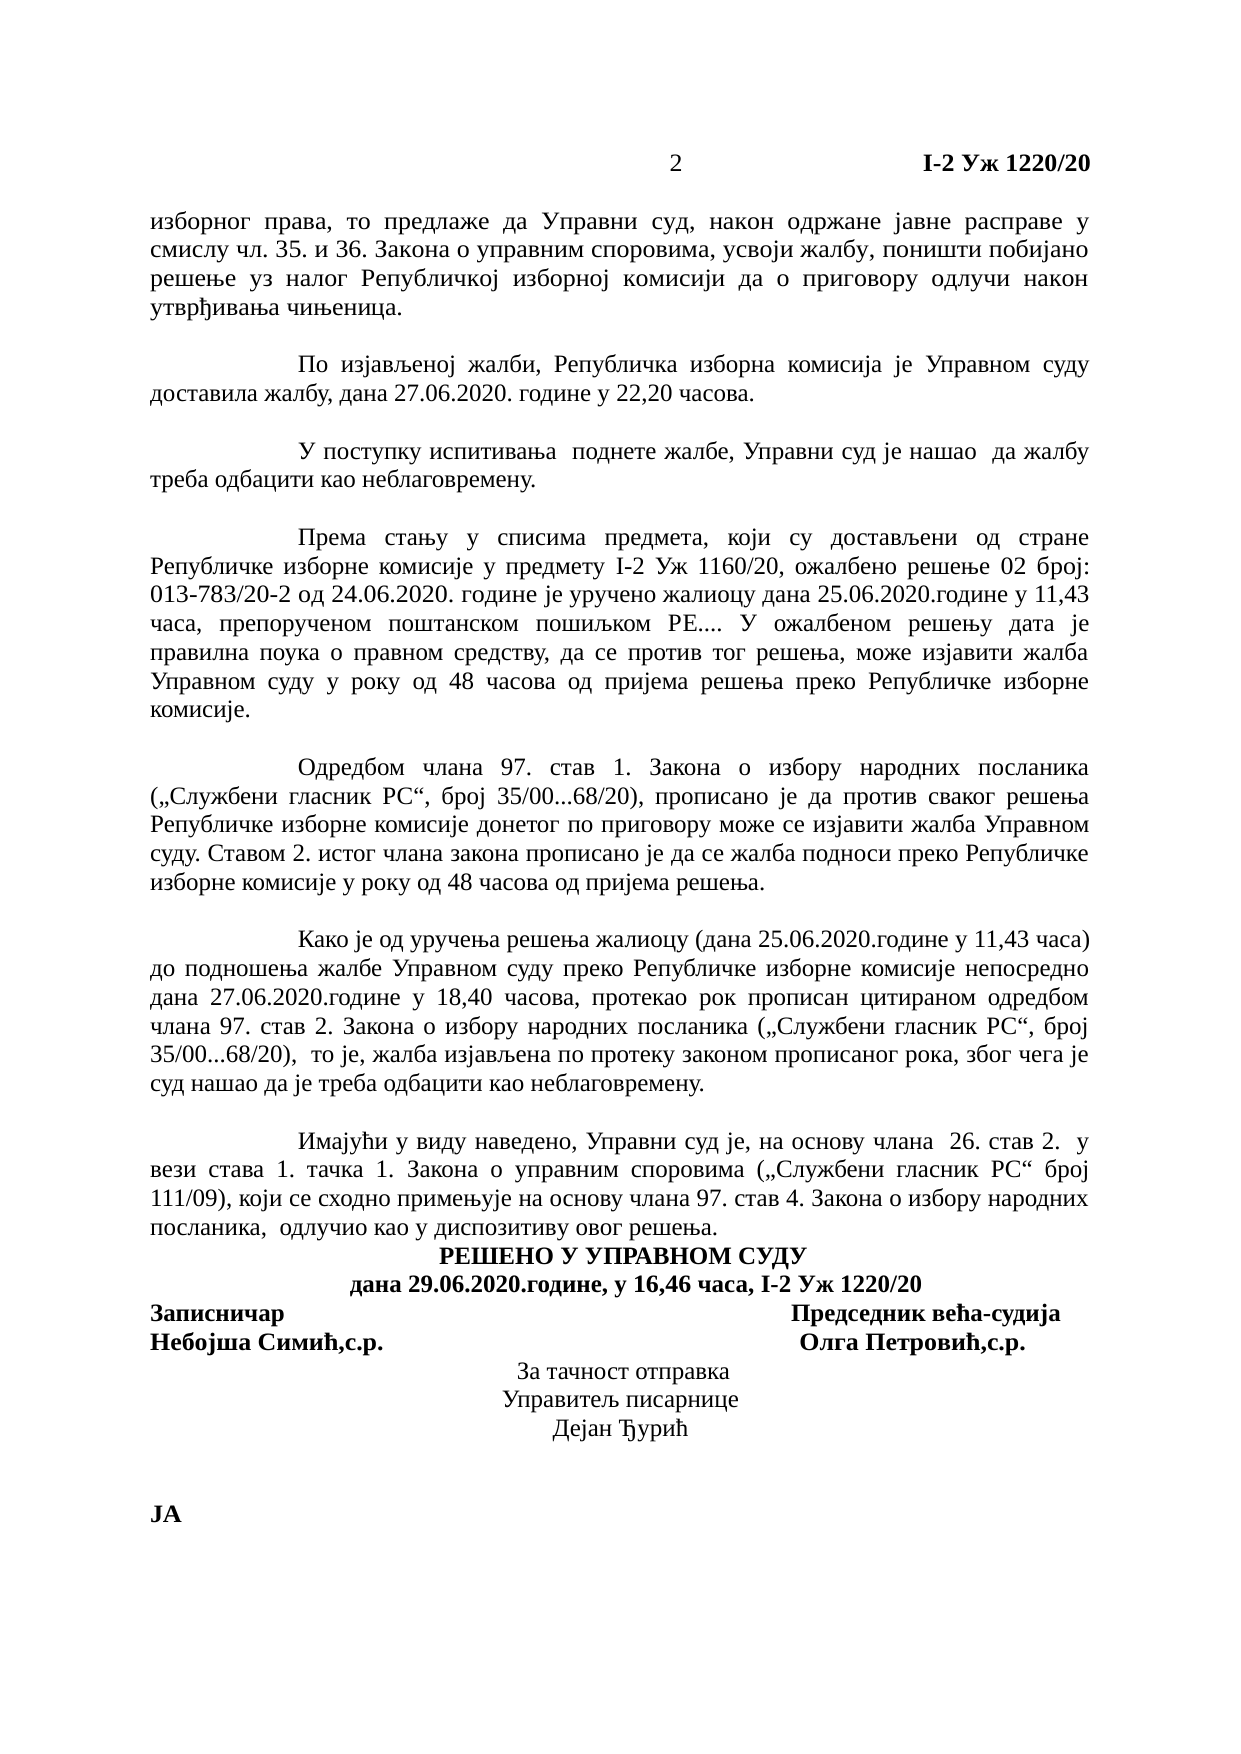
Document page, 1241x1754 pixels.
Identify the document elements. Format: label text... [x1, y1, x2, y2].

text Записничар Председник већа-судија [150, 1298, 1090, 1327]
text По изјављеној жалби, Републичка изборна комисија је Управном суду доставила жалбу, дана 27.06.2020. године у 22,20 часова. [150, 349, 1090, 407]
text Небојша Симић,с.р. Олга Петровић,с.р. [150, 1327, 1090, 1356]
text Дејан Ђурић [150, 1413, 1090, 1442]
text Како је од уручења решења жалиоцу (дана 25.06.2020.године у 11,43 часа) до подношења жалбе Управном суду преко Републичке изборне комисије непосредно дана 27.06.2020.године у 18,40 часова, протекао рок прописан цитираном одредбом члана 97. став 2. Закона о избору народних посланика („Службени гласник РС“, број 35/00...68/20), то је, жалба изјављена по протеку законом прописаног рока, због чега је суд нашао да је треба одбацити као неблаговремену. [150, 924, 1090, 1097]
text дана 29.06.2020.године, у 16,46 часа, I-2 Уж 1220/20 [150, 1269, 1090, 1298]
text За тачност отправка [150, 1356, 1090, 1384]
text изборног права, то предлаже да Управни суд, након одржане јавне расправе у смислу чл. 35. и 36. Закона о управним споровима, усвоји жалбу, поништи побијано решење уз налог Републичкој изборној комисији да о приговору одлучи након утврђивања чињеница. [150, 206, 1090, 321]
text ЈА [150, 1499, 1090, 1528]
text Према стању у списима предмета, који су достављени од стране Републичке изборне комисије у предмету I-2 Уж 1160/20, ожалбено решење 02 број: 013-783/20-2 од 24.06.2020. године је уручено жалиоцу дана 25.06.2020.године у 11,43 часа, препорученом поштанском пошиљком РE.... У ожалбеном решењу дата је правилна поука о правном средству, да се против тог решења, може изјавити жалба Управном суду у року од 48 часова од пријема решења преко Републичке изборне комисије. [150, 522, 1090, 723]
text РЕШЕНО У УПРАВНОМ СУДУ [150, 1241, 1090, 1269]
text Одредбом члана 97. став 1. Закона о избору народних посланика („Службени гласник РС“, број 35/00...68/20), прописано је да против сваког решења Републичке изборне комисије донетог по приговору може се изјавити жалба Управном суду. Ставом 2. истог члана закона прописано је да се жалба подноси преко Републичке изборне комисије у року од 48 часова од пријема решења. [150, 752, 1090, 896]
text У поступку испитивања поднете жалбе, Управни суд је нашао да жалбу треба одбацити као неблаговремену. [150, 436, 1090, 493]
text Имајући у виду наведено, Управни суд је, на основу члана 26. став 2. у вези става 1. тачка 1. Закона о управним споровима („Службени гласник РС“ број 111/09), који се сходно примењује на основу члана 97. став 4. Закона о избору народних посланика, одлучио као у диспозитиву овог решења. [150, 1126, 1090, 1241]
text Управитељ писарнице [150, 1384, 1090, 1413]
